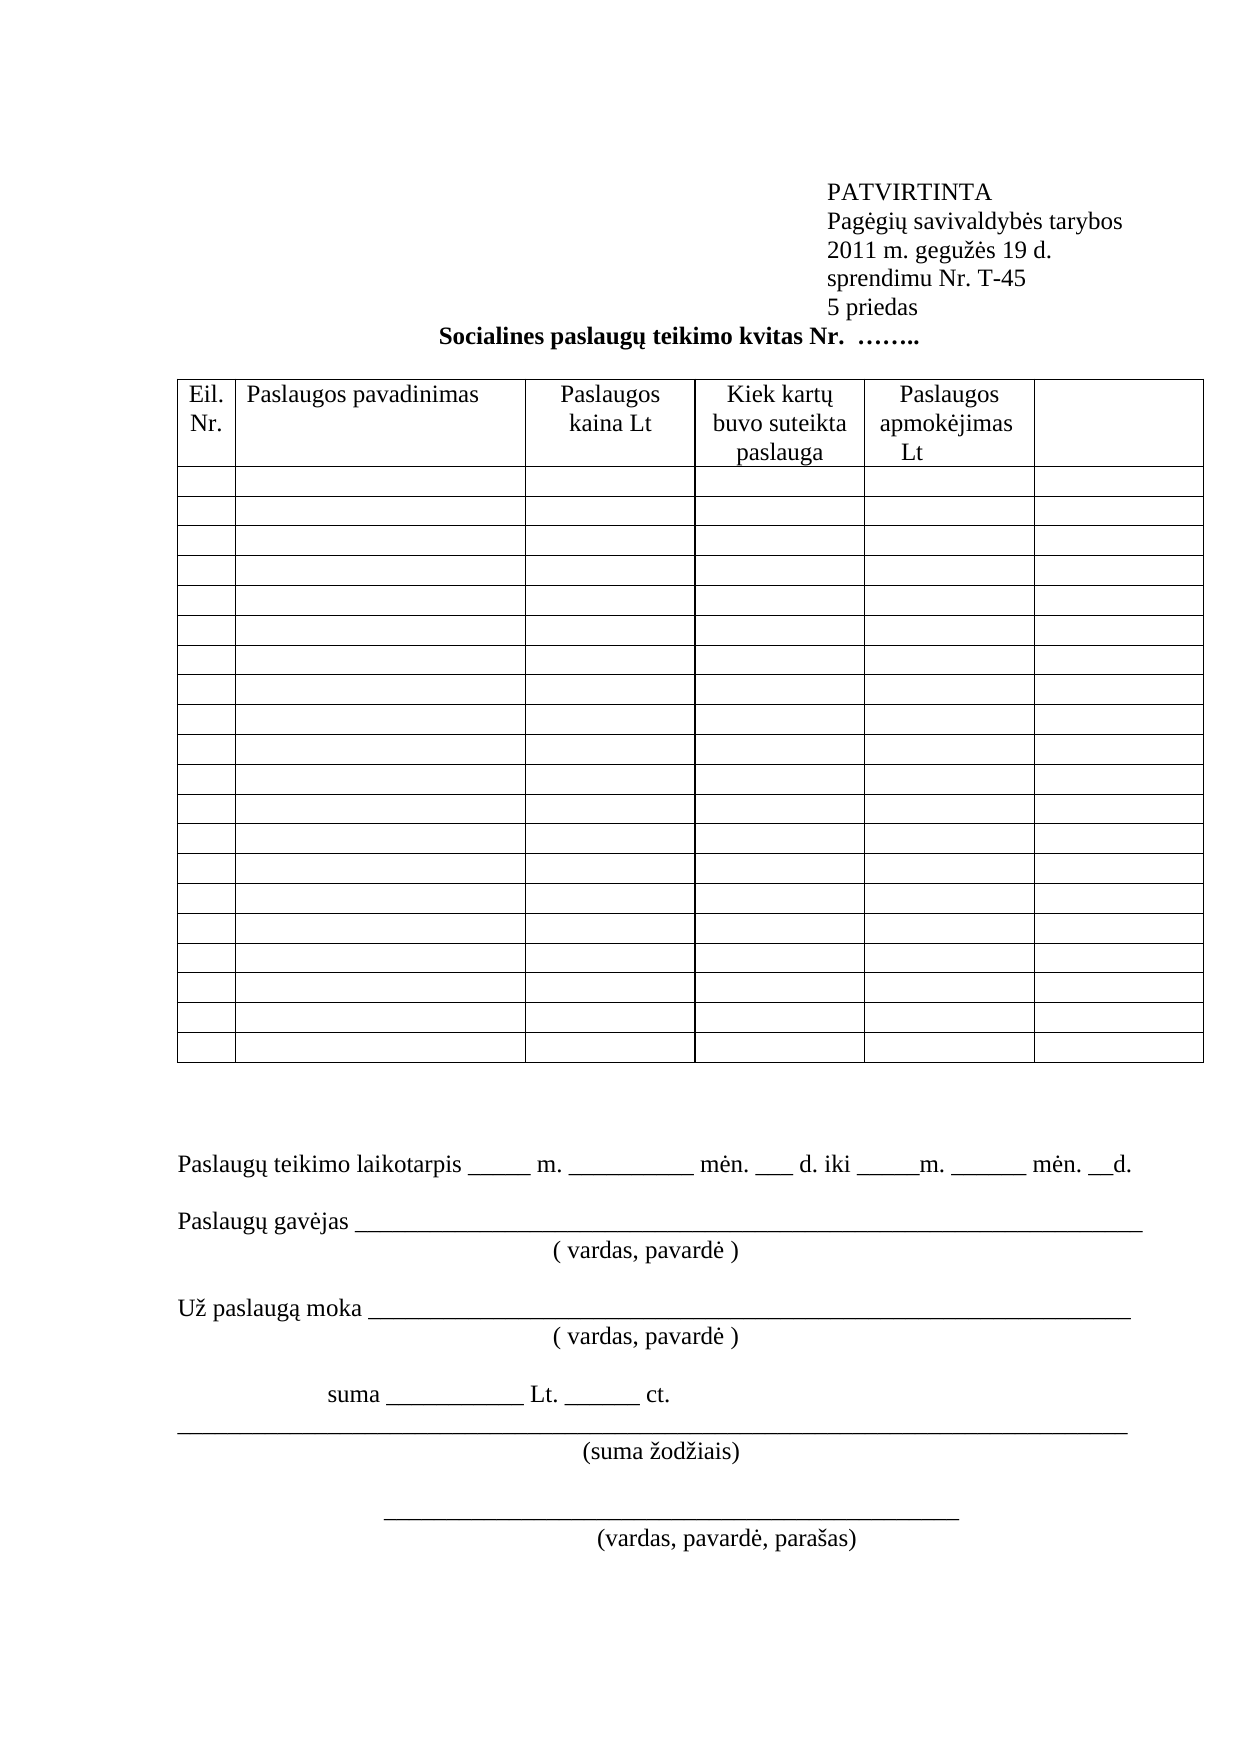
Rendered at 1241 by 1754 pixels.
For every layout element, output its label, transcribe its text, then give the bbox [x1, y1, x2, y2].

table_cell [865, 973, 1034, 1002]
table_cell [526, 1003, 694, 1032]
table_cell [236, 705, 525, 734]
table_cell [1035, 586, 1203, 615]
table_cell [696, 1003, 864, 1032]
table_cell [865, 497, 1034, 525]
table_cell [865, 1003, 1034, 1032]
table_cell [526, 467, 694, 496]
table_cell [236, 854, 525, 883]
table_cell [865, 616, 1034, 644]
table_header Paslaugos pavadinimas [236, 380, 525, 466]
table_cell [236, 795, 525, 823]
table_cell [236, 616, 525, 644]
table_cell [178, 616, 235, 644]
table_cell [178, 526, 235, 555]
table_cell [178, 497, 235, 525]
table_cell [178, 944, 235, 972]
table_cell [526, 526, 694, 555]
table_cell [526, 795, 694, 823]
table_cell [865, 1033, 1034, 1062]
table_header Paslaugos kaina Lt [526, 380, 694, 466]
table_cell [526, 824, 694, 853]
table_cell [178, 735, 235, 764]
table_cell [1035, 944, 1203, 972]
table_cell [865, 526, 1034, 555]
table_cell [236, 1003, 525, 1032]
table_cell [865, 705, 1034, 734]
table_cell [236, 497, 525, 525]
table_cell [696, 586, 864, 615]
table_cell [526, 556, 694, 585]
table_cell [696, 705, 864, 734]
table_cell [526, 675, 694, 704]
table_cell [696, 854, 864, 883]
text suma ___________ Lt. ______ ct. [177, 1379, 1181, 1408]
text ______________________________________________ [177, 1494, 1181, 1523]
table_cell [178, 795, 235, 823]
table_cell [696, 467, 864, 496]
table_cell [526, 616, 694, 644]
table_cell [236, 973, 525, 1002]
table_cell [178, 646, 235, 674]
text sprendimu Nr. T-45 [177, 263, 1181, 292]
table_cell [526, 854, 694, 883]
table_cell [178, 675, 235, 704]
text Pagėgių savivaldybės tarybos [177, 206, 1181, 235]
table_header Eil. Nr. [178, 380, 235, 466]
text PATVIRTINTA [827, 177, 1181, 206]
table_cell [526, 765, 694, 793]
table_cell [178, 467, 235, 496]
table_cell [865, 675, 1034, 704]
table_cell [865, 735, 1034, 764]
text ( vardas, pavardė ) [177, 1321, 1181, 1350]
table_cell [696, 944, 864, 972]
table_cell [865, 646, 1034, 674]
text ____________________________________________________________________________ [177, 1408, 1181, 1436]
table_cell [178, 705, 235, 734]
table_cell [236, 526, 525, 555]
table_cell [526, 973, 694, 1002]
table_cell [1035, 705, 1203, 734]
table_cell [865, 944, 1034, 972]
table_cell [178, 973, 235, 1002]
table_cell [236, 1033, 525, 1062]
table_cell [236, 765, 525, 793]
table_cell [696, 556, 864, 585]
table_cell [236, 914, 525, 942]
table_cell [526, 1033, 694, 1062]
table_cell [696, 795, 864, 823]
table_cell [1035, 616, 1203, 644]
table_cell [178, 556, 235, 585]
table_cell [526, 646, 694, 674]
table_cell [526, 884, 694, 913]
table_cell [696, 646, 864, 674]
table_cell [1035, 735, 1203, 764]
table_cell [696, 497, 864, 525]
table_cell [178, 884, 235, 913]
table_cell [865, 765, 1034, 793]
text Socialines paslaugų teikimo kvitas Nr. …….. [177, 321, 1181, 350]
text Paslaugų teikimo laikotarpis _____ m. __________ mėn. ___ d. iki _____m. ______ mėn. __d. [177, 1149, 1181, 1178]
table_cell [526, 944, 694, 972]
table_cell [865, 884, 1034, 913]
table_cell [865, 556, 1034, 585]
table_cell [526, 586, 694, 615]
table_cell [178, 914, 235, 942]
text 5 priedas [177, 292, 1181, 321]
table_cell [865, 795, 1034, 823]
table_cell [526, 914, 694, 942]
table_cell [236, 884, 525, 913]
table_cell [236, 675, 525, 704]
table_cell [696, 884, 864, 913]
table_cell [1035, 795, 1203, 823]
table_cell [1035, 854, 1203, 883]
table_cell [236, 467, 525, 496]
table_cell [696, 1033, 864, 1062]
text (suma žodžiais) [177, 1436, 1181, 1465]
table_cell [1035, 824, 1203, 853]
table_cell [696, 526, 864, 555]
table_cell [865, 824, 1034, 853]
table_cell [1035, 914, 1203, 942]
table_header Kiek kartų buvo suteikta paslauga [696, 380, 864, 466]
table_cell [178, 1033, 235, 1062]
table_cell [178, 765, 235, 793]
table_header [1035, 380, 1203, 466]
table_cell [1035, 1003, 1203, 1032]
table_cell [1035, 646, 1203, 674]
table_cell [865, 586, 1034, 615]
table_cell [1035, 765, 1203, 793]
table_cell [696, 824, 864, 853]
text ( vardas, pavardė ) [177, 1235, 1181, 1264]
table_cell [696, 735, 864, 764]
table_cell [1035, 526, 1203, 555]
table_cell [696, 616, 864, 644]
table_cell [1035, 973, 1203, 1002]
table_cell [178, 854, 235, 883]
text Paslaugų gavėjas _______________________________________________________________ [177, 1206, 1181, 1235]
table_cell [865, 467, 1034, 496]
table_cell [1035, 675, 1203, 704]
table_cell [696, 973, 864, 1002]
table_cell [696, 914, 864, 942]
table_cell [526, 497, 694, 525]
table_cell [865, 914, 1034, 942]
table_cell [236, 824, 525, 853]
table_cell [178, 1003, 235, 1032]
text Už paslaugą moka _____________________________________________________________ [177, 1293, 1181, 1321]
table_cell [178, 586, 235, 615]
text (vardas, pavardė, parašas) [177, 1523, 1181, 1551]
table_cell [1035, 556, 1203, 585]
text 2011 m. gegužės 19 d. [177, 235, 1181, 263]
table_cell [236, 586, 525, 615]
table_cell [526, 735, 694, 764]
table_header Paslaugos apmokėjimas Lt [865, 380, 1034, 466]
table_cell [696, 765, 864, 793]
table_cell [865, 854, 1034, 883]
table_cell [1035, 884, 1203, 913]
table_cell [236, 646, 525, 674]
table_cell [236, 735, 525, 764]
table_cell [1035, 497, 1203, 525]
table_cell [236, 556, 525, 585]
table_cell [236, 944, 525, 972]
table_cell [526, 705, 694, 734]
table_cell [178, 824, 235, 853]
table_cell [696, 675, 864, 704]
table_cell [1035, 467, 1203, 496]
table_cell [1035, 1033, 1203, 1062]
